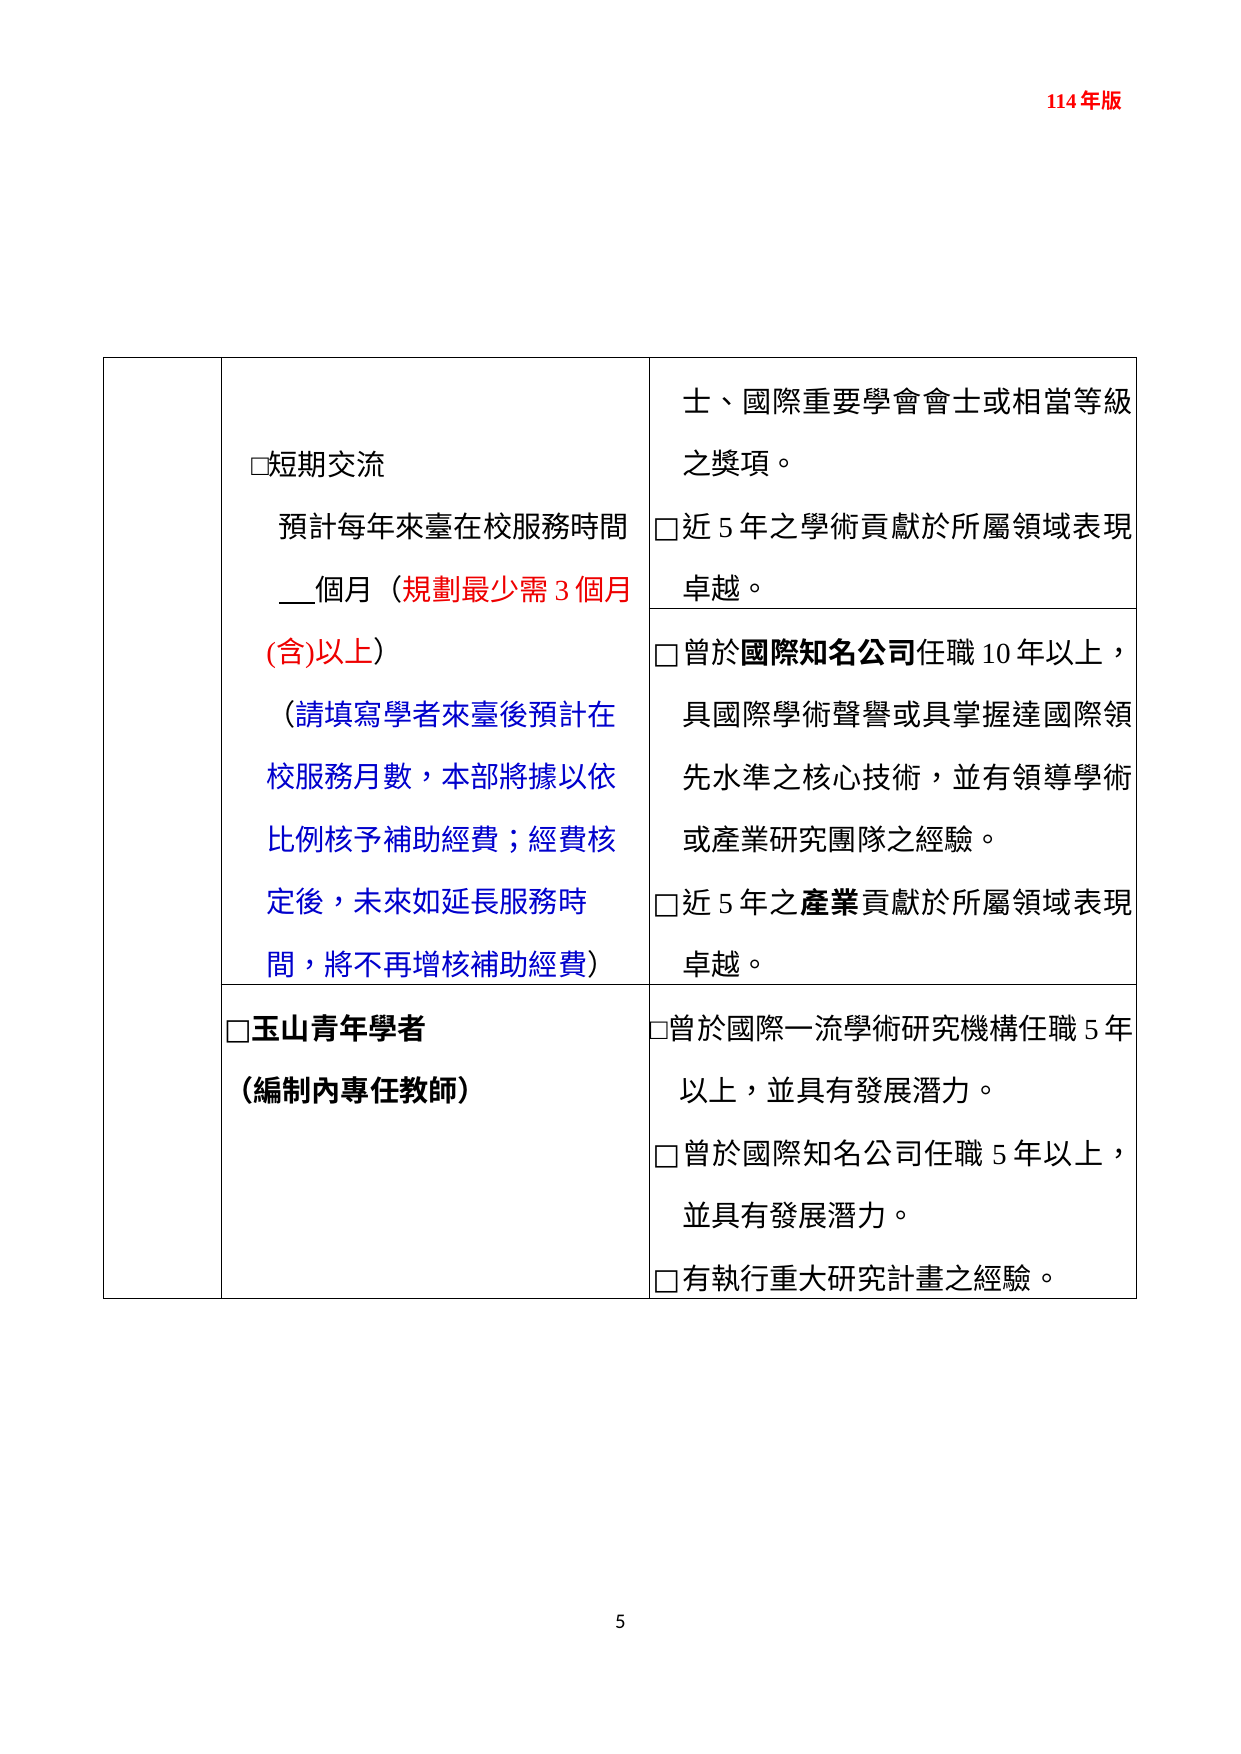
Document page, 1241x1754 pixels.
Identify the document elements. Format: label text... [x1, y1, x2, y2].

table_cell 士、國際重要學會會士或相當等級之獎項。 近5年之學術貢獻於所屬領域表現卓越。 [650, 358, 1136, 608]
table_cell [104, 358, 221, 1297]
table_cell 曾於國際知名公司任職10年以上，具國際學術聲譽或具掌握達國際領先水準之核心技術，並有領導學術或產業研究團隊之經驗。 近5年之產業貢獻於所屬領域表現卓越。 [650, 609, 1136, 984]
table_cell □曾於國際一流學術研究機構任職5年以上，並具有發展潛力。 曾於國際知名公司任職5年以上，並具有發展潛力。 有執行重大研究計畫之經驗。 近5年之學術貢獻於所屬領域表現優異。 [650, 985, 1136, 1297]
table_cell □短期交流 預計每年來臺在校服務時間 個月（規劃最少需3個月(含)以上） （請填寫學者來臺後預計在校服務月數，本部將據以依比例核予補助經費；經費核定後，未來如延長服務時間，將不再增核補助經費） [222, 358, 649, 984]
table_cell □玉山青年學者 （編制內專任教師） [222, 985, 649, 1297]
